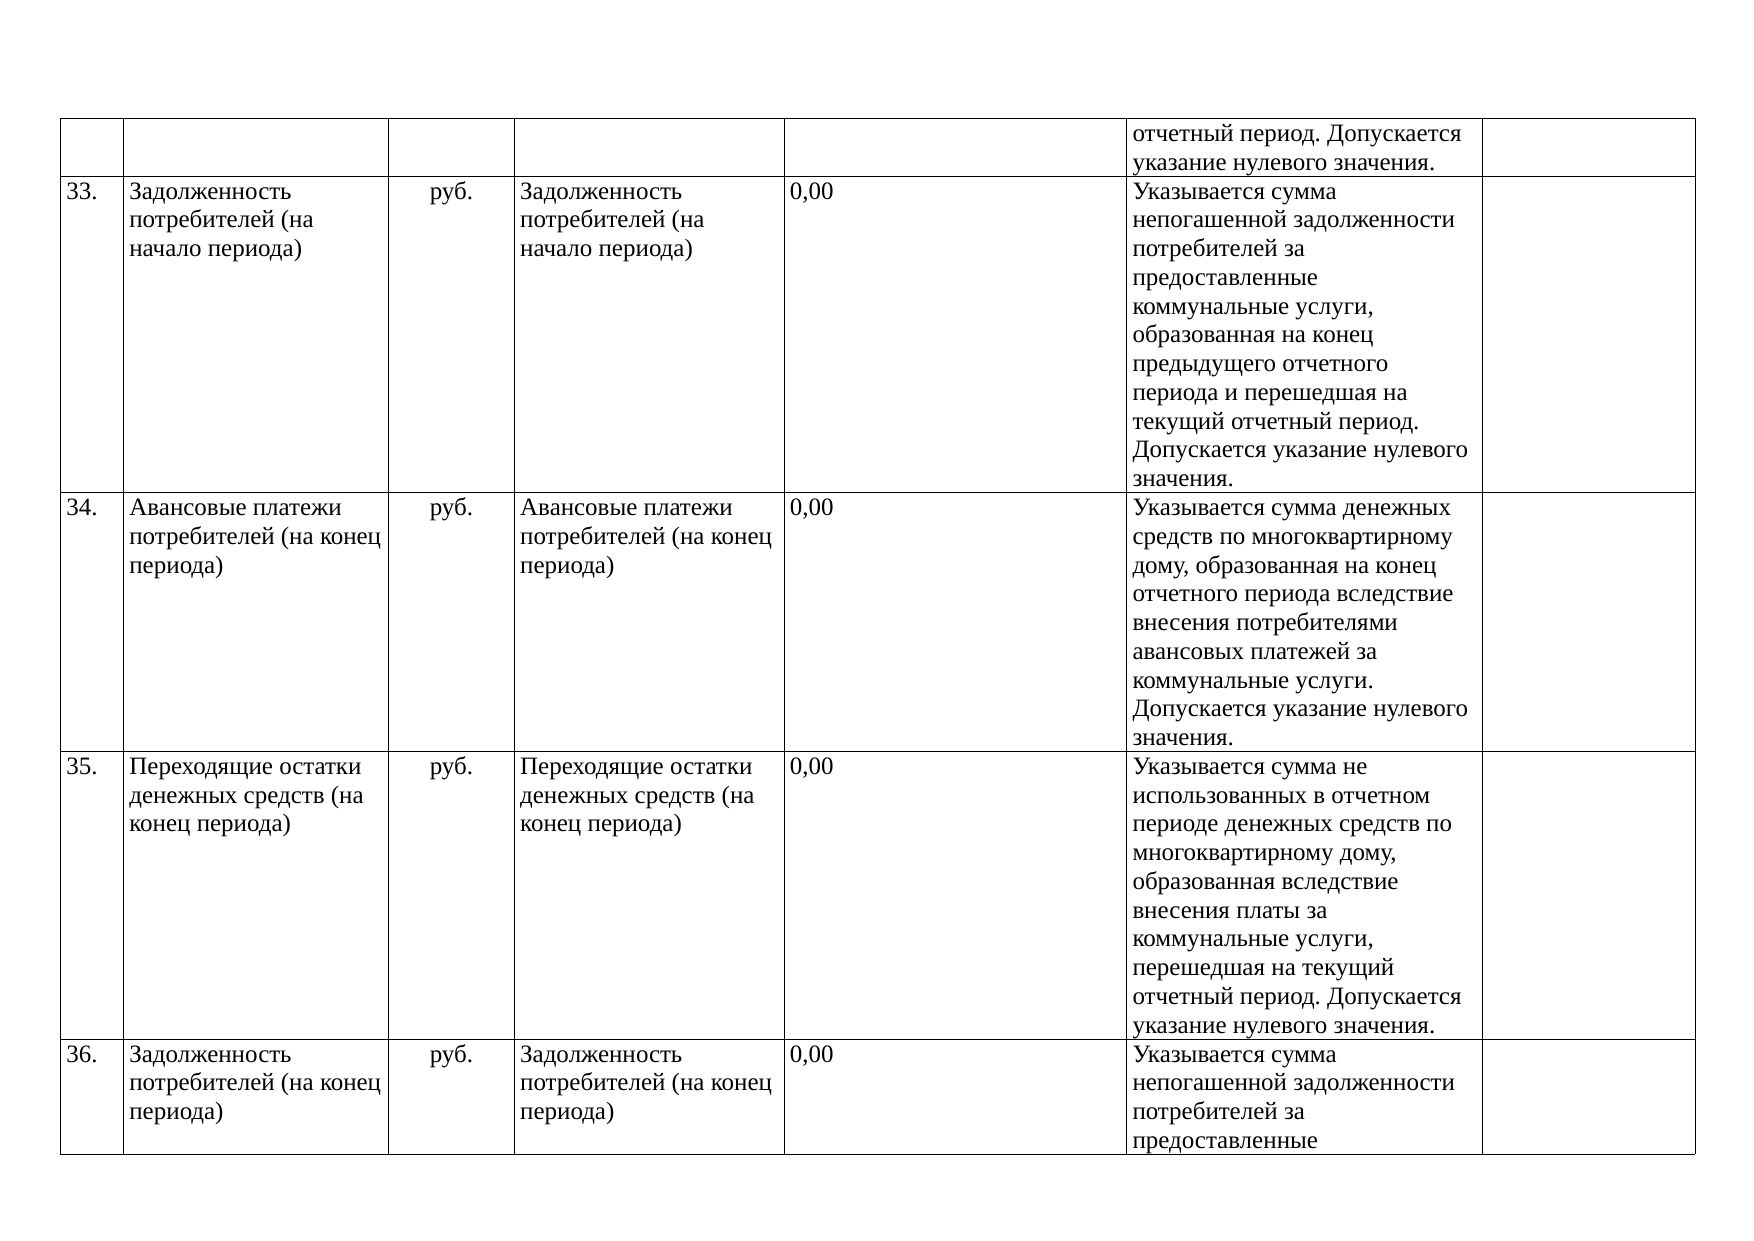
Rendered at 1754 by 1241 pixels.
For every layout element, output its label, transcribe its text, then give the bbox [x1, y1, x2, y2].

table_cell Указывается сумма непогашенной задолженности потребителей за предоставленные коммунальные услуги, образованная на конец предыдущего отчетного периода и перешедшая на текущий отчетный период. Допускается указание нулевого значения. [1127, 177, 1482, 492]
table_cell 0,00 [785, 493, 1126, 751]
table_cell [1483, 493, 1695, 751]
table_cell Указывается сумма не использованных в отчетном периоде денежных средств по многоквартирному дому, образованная вследствие внесения платы за коммунальные услуги, перешедшая на текущий отчетный период. Допускается указание нулевого значения. [1127, 752, 1482, 1038]
table_cell руб. [389, 1040, 514, 1154]
table_cell [1483, 119, 1695, 176]
table_cell 0,00 [785, 1040, 1126, 1154]
table_cell Авансовые платежи потребителей (на конец периода) [124, 493, 388, 751]
table_cell [1483, 752, 1695, 1038]
table_cell [61, 119, 123, 176]
table_cell 0,00 [785, 177, 1126, 492]
table_cell 0,00 [785, 752, 1126, 1038]
table_cell Переходящие остатки денежных средств (на конец периода) [124, 752, 388, 1038]
table_cell [1483, 1040, 1695, 1154]
table_cell руб. [389, 752, 514, 1038]
table_cell Задолженность потребителей (на начало периода) [515, 177, 784, 492]
table_cell Задолженность потребителей (на конец периода) [515, 1040, 784, 1154]
table_cell [389, 119, 514, 176]
table_cell Задолженность потребителей (на конец периода) [124, 1040, 388, 1154]
table_cell 35. [61, 752, 123, 1038]
table_cell руб. [389, 493, 514, 751]
table_cell [515, 119, 784, 176]
table_cell Задолженность потребителей (на начало периода) [124, 177, 388, 492]
table_cell [785, 119, 1126, 176]
table_cell 33. [61, 177, 123, 492]
table_cell 36. [61, 1040, 123, 1154]
table_cell отчетный период. Допускается указание нулевого значения. [1127, 119, 1482, 176]
table_cell [1483, 177, 1695, 492]
table_cell Указывается сумма денежных средств по многоквартирному дому, образованная на конец отчетного периода вследствие внесения потребителями авансовых платежей за коммунальные услуги. Допускается указание нулевого значения. [1127, 493, 1482, 751]
table_cell Переходящие остатки денежных средств (на конец периода) [515, 752, 784, 1038]
table_cell 34. [61, 493, 123, 751]
table_cell Авансовые платежи потребителей (на конец периода) [515, 493, 784, 751]
table_cell Указывается сумма непогашенной задолженности потребителей за предоставленные [1127, 1040, 1482, 1154]
table_cell руб. [389, 177, 514, 492]
table_cell [124, 119, 388, 176]
